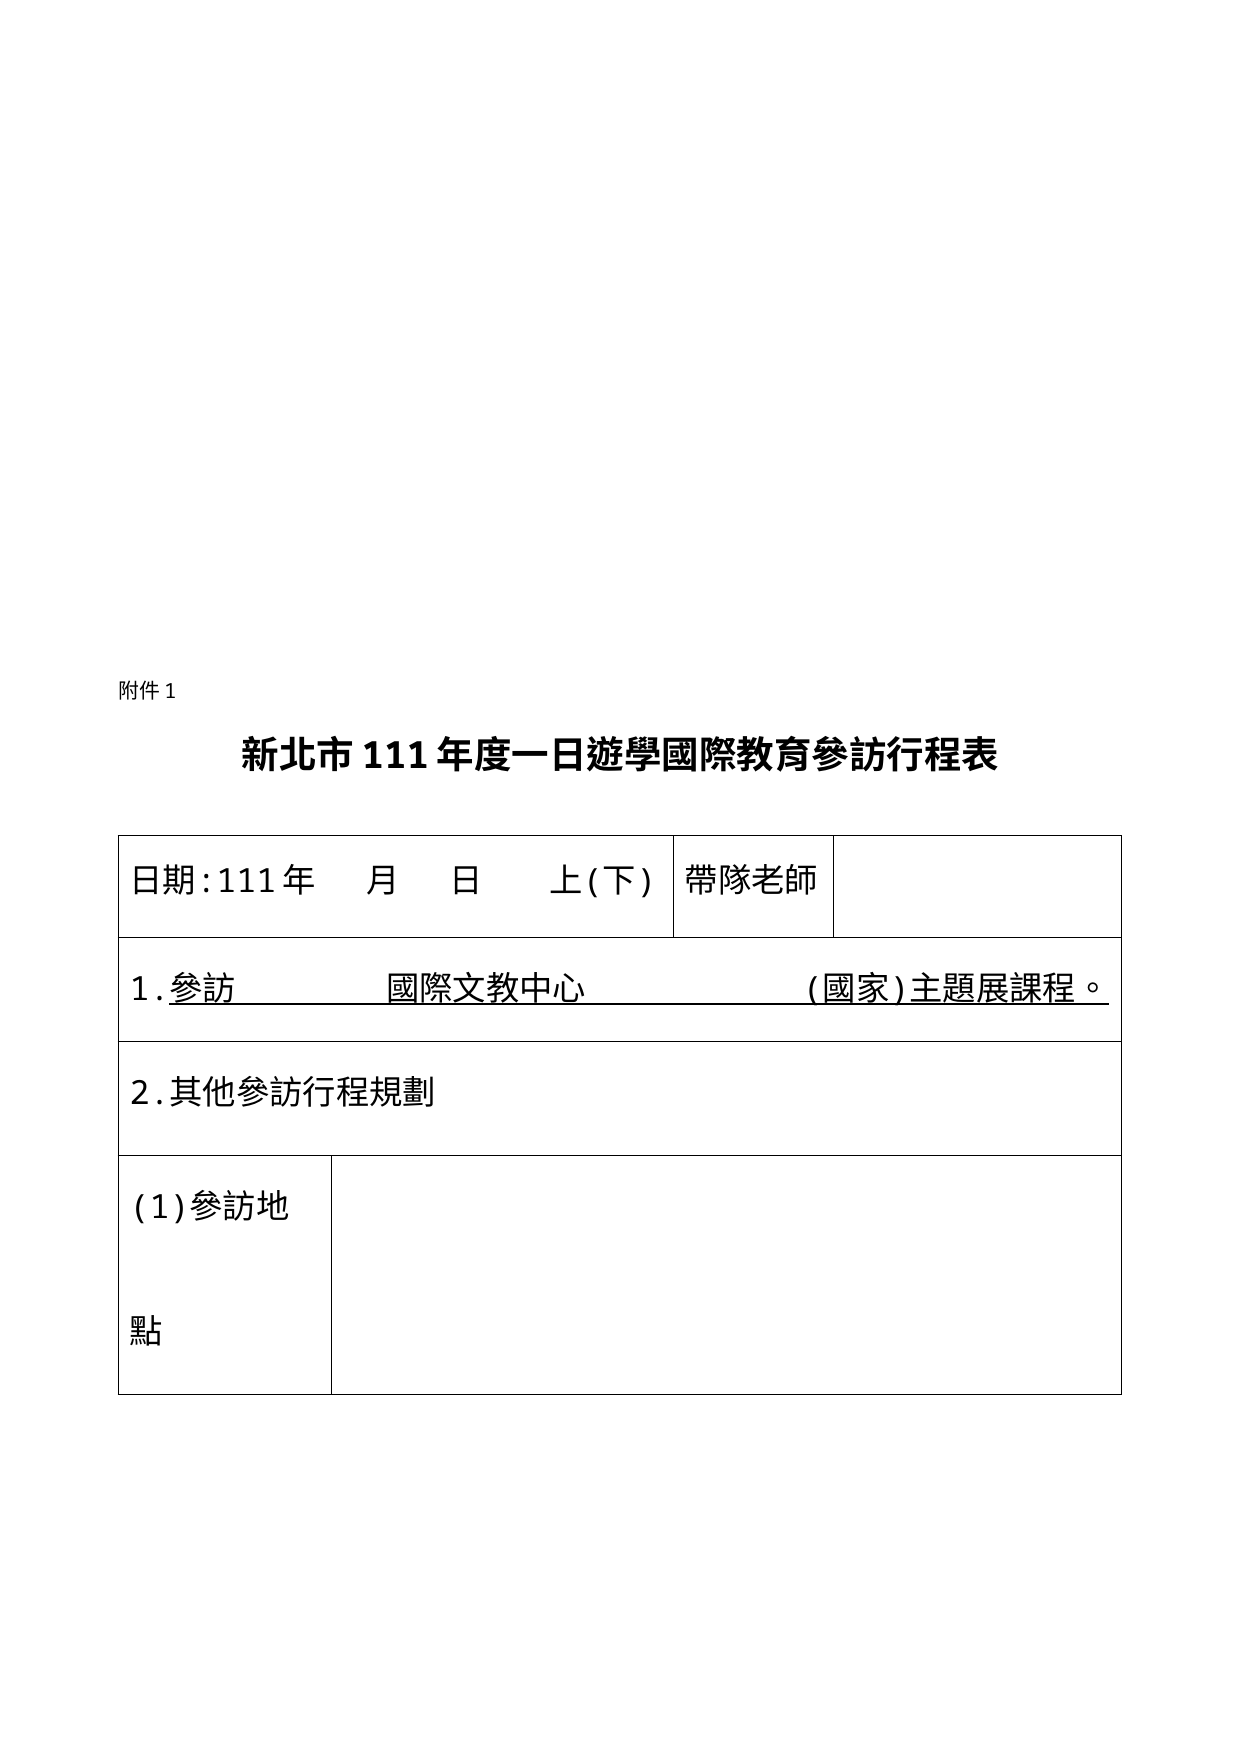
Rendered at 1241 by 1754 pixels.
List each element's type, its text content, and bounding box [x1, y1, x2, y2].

table_cell (1)參訪地點 [119, 1156, 331, 1394]
table_cell 2.其他參訪行程規劃 [119, 1042, 1121, 1155]
table_header 日期:111年 月 日 上(下) [119, 836, 673, 937]
table_cell 1.參訪 國際文教中心 (國家)主題展課程。 [119, 938, 1121, 1041]
table_cell [332, 1156, 1121, 1394]
table_header [834, 836, 1121, 937]
text 附件1 [118, 648, 1122, 710]
text 新北市111年度一日遊學國際教育參訪行程表 [118, 710, 1122, 773]
table_header 帶隊老師 [674, 836, 833, 937]
